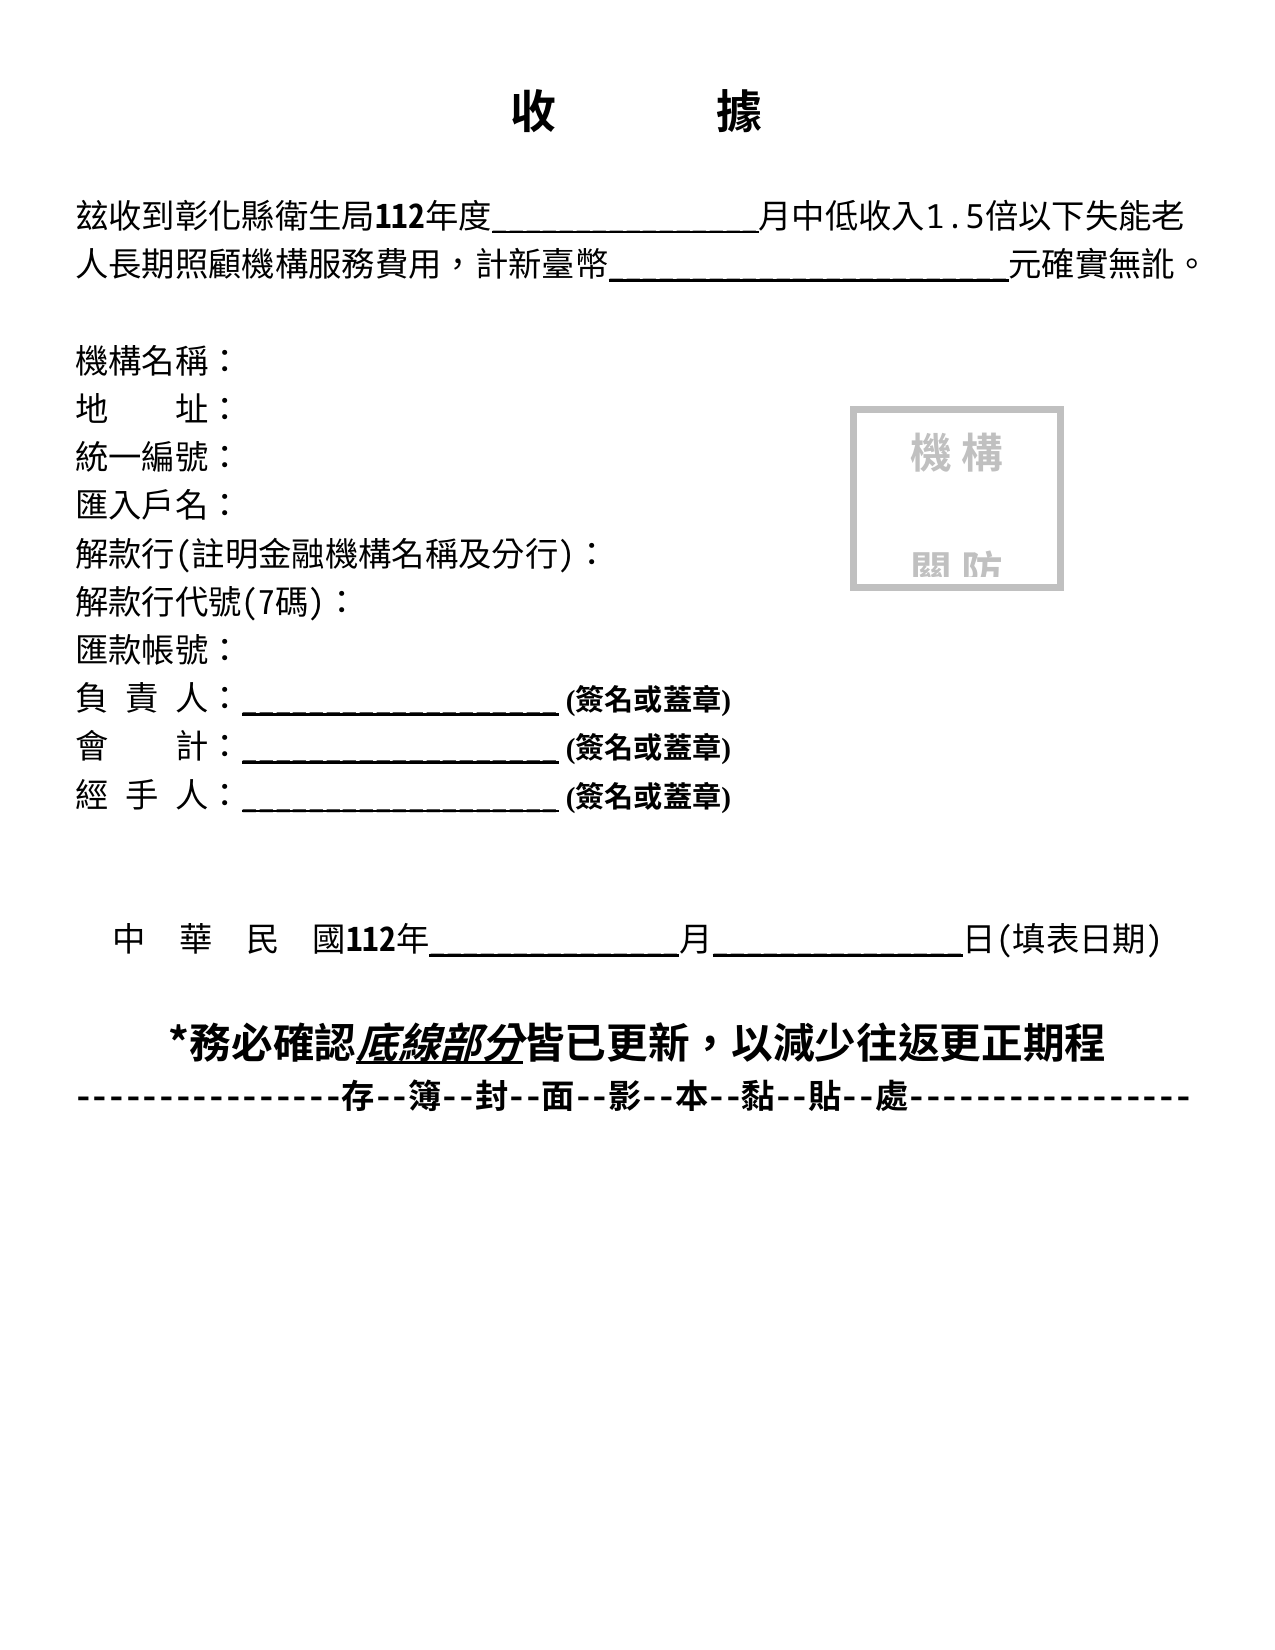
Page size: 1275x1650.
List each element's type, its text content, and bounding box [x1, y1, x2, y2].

text 機構名稱： [75, 334, 1200, 383]
text [1064, 431, 1200, 479]
text 統一編號： [75, 431, 850, 479]
text 經 手 人：___________________ (簽名或蓋章) [75, 768, 1200, 817]
text [857, 413, 1057, 584]
text *務必確認底線部分皆已更新，以減少往返更正期程 [75, 1010, 1200, 1070]
text 機 構 [872, 421, 1042, 481]
text 匯入戶名： [75, 479, 850, 527]
text 地 址： [75, 383, 1200, 431]
text 負 責 人：___________________ (簽名或蓋章) [75, 672, 1200, 720]
text 收 據 [37, 75, 1235, 141]
text 會 計：___________________ (簽名或蓋章) [75, 720, 1200, 768]
text 中 華 民 國112年_______________月_______________日(填表日期) [75, 913, 1200, 961]
text 匯款帳號： [75, 624, 1200, 672]
text [1064, 527, 1200, 576]
text 解款行(註明金融機構名稱及分行)： [75, 527, 850, 576]
text 關 防 [872, 538, 1042, 576]
text 玆收到彰化縣衛生局112年度________________月中低收入1.5倍以下失能老人長期照顧機構服務費用，計新臺幣________________________元確實無訛。 [75, 189, 1200, 286]
text [1064, 479, 1200, 527]
text -----­­­­­­---­­­­­­----­­­­­­---­­­­­­-存--簿--封--面--影--本--黏--貼--處--------­­­­­­---­­­­­­-­­­­­­----- [75, 1070, 1200, 1118]
text 解款行代號(7碼)： [75, 576, 1200, 624]
